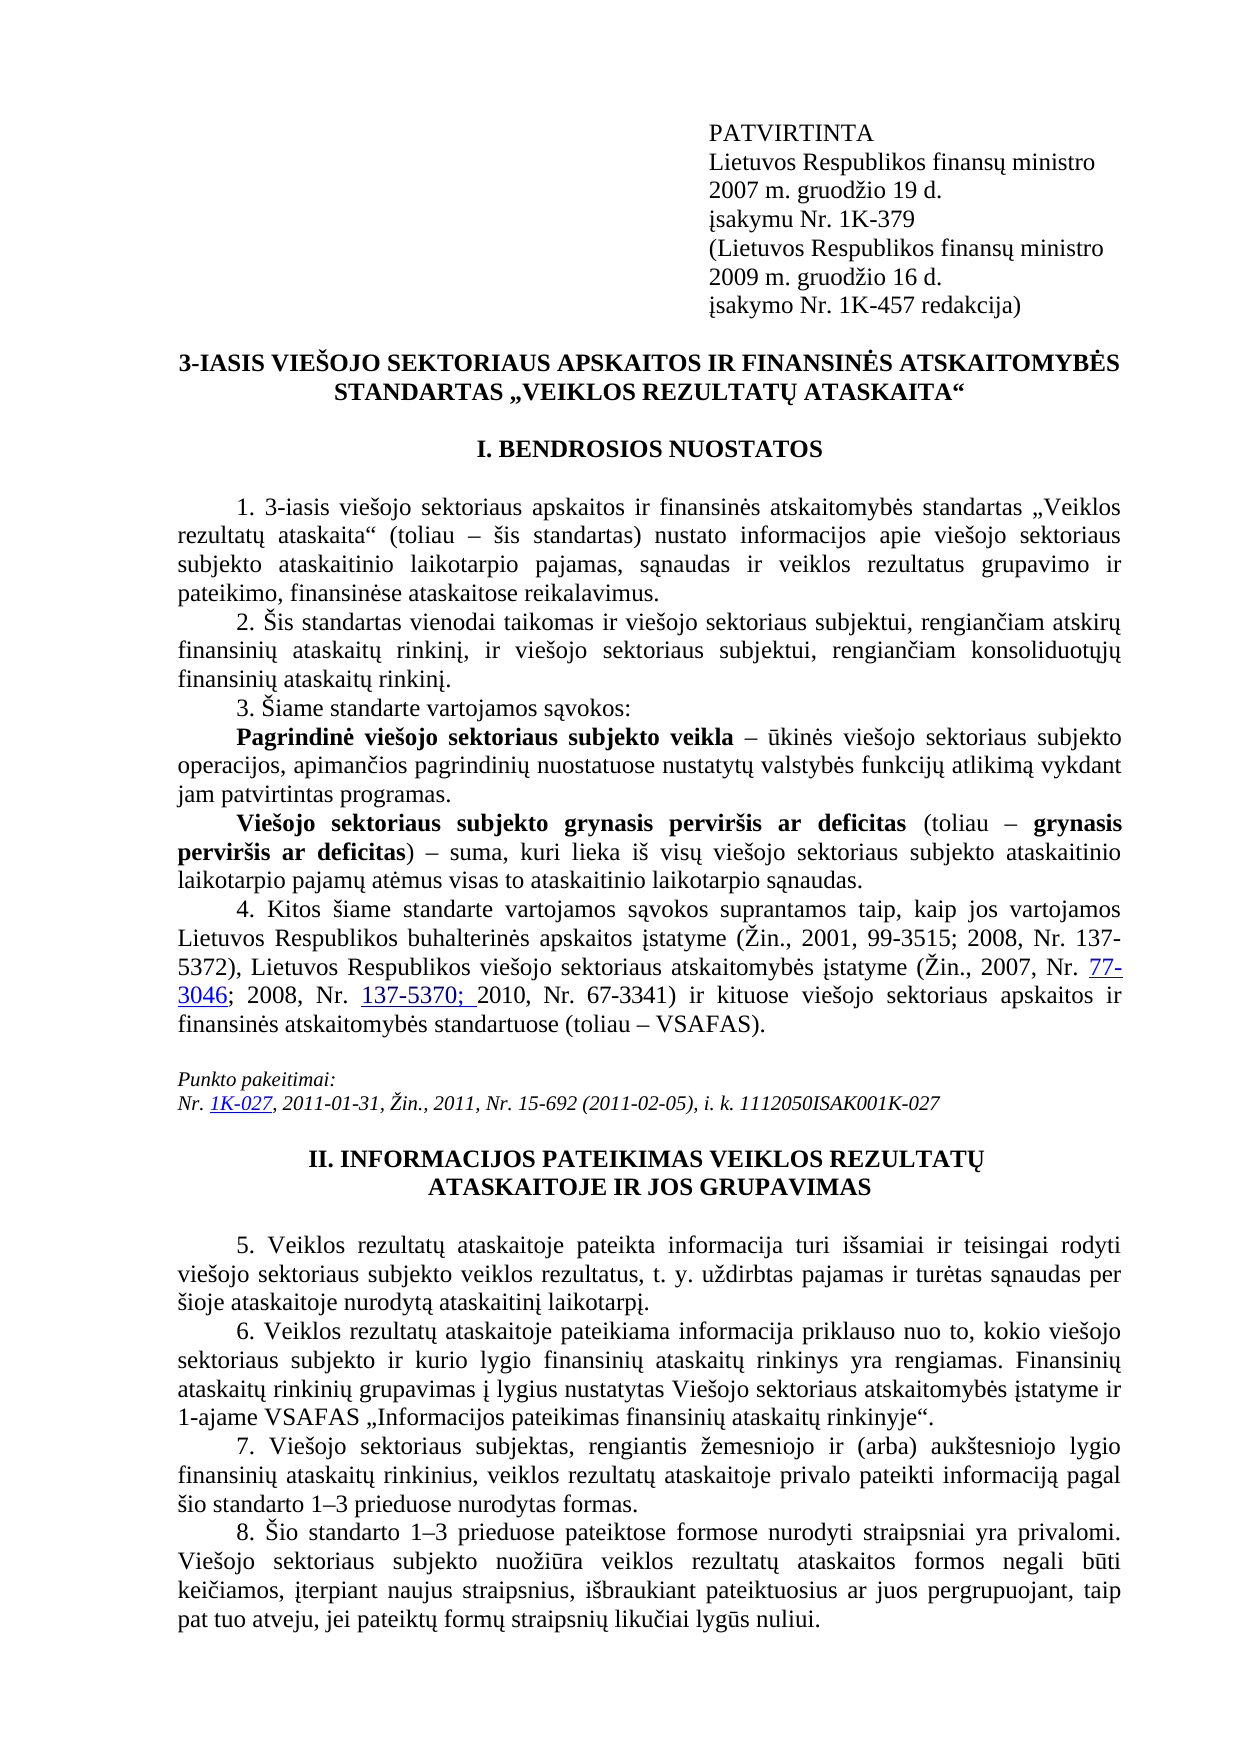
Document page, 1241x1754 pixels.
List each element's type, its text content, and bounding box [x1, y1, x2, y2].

text 4. Kitos šiame standarte vartojamos sąvokos suprantamos taip, kaip jos vartojamos Lietuvos Respublikos buhalterinės apskaitos įstatyme (Žin., 2001, 99-3515; 2008, Nr. 137-5372), Lietuvos Respublikos viešojo sektoriaus atskaitomybės įstatyme (Žin., 2007, Nr. 77-3046; 2008, Nr. 137-5370; 2010, Nr. 67-3341) ir kituose viešojo sektoriaus apskaitos ir finansinės atskaitomybės standartuose (toliau – VSAFAS). [177, 894, 1122, 1038]
text 8. Šio standarto 1–3 prieduose pateiktose formose nurodyti straipsniai yra privalomi. Viešojo sektoriaus subjekto nuožiūra veiklos rezultatų ataskaitos formos negali būti keičiamos, įterpiant naujus straipsnius, išbraukiant pateiktuosius ar juos pergrupuojant, taip pat tuo atveju, jei pateiktų formų straipsnių likučiai lygūs nuliui. [177, 1517, 1122, 1632]
text Lietuvos Respublikos finansų ministro [177, 147, 1122, 176]
text PATVIRTINTA [177, 118, 1122, 147]
text Pagrindinė viešojo sektoriaus subjekto veikla – ūkinės viešojo sektoriaus subjekto operacijos, apimančios pagrindinių nuostatuose nustatytų valstybės funkcijų atlikimą vykdant jam patvirtintas programas. [177, 722, 1122, 808]
text 2009 m. gruodžio 16 d. [177, 262, 1122, 291]
text 7. Viešojo sektoriaus subjektas, rengiantis žemesniojo ir (arba) aukštesniojo lygio finansinių ataskaitų rinkinius, veiklos rezultatų ataskaitoje privalo pateikti informaciją pagal šio standarto 1–3 prieduose nurodytas formas. [177, 1431, 1122, 1517]
text 2007 m. gruodžio 19 d. [177, 176, 1122, 204]
text Punkto pakeitimai: [177, 1067, 1122, 1091]
text Nr. 1K-027, 2011-01-31, Žin., 2011, Nr. 15-692 (2011-02-05), i. k. 1112050ISAK001K-027 [177, 1091, 1122, 1115]
text Viešojo sektoriaus subjekto grynasis perviršis ar deficitas (toliau – grynasis perviršis ar deficitas) – suma, kuri lieka iš visų viešojo sektoriaus subjekto ataskaitinio laikotarpio pajamų atėmus visas to ataskaitinio laikotarpio sąnaudas. [177, 808, 1122, 894]
text 3-IASIS VIEŠOJO SEKTORIAUS APSKAITOS IR FINANSINĖS ATSKAITOMYBĖS STANDARTAS „VEIKLOS REZULTATŲ ATASKAITA“ [177, 348, 1122, 406]
text II. INFORMACIJOS PATEIKIMAS VEIKLOS REZULTATŲ [177, 1144, 1122, 1172]
text įsakymo Nr. 1K-457 redakcija) [177, 291, 1122, 319]
text 6. Veiklos rezultatų ataskaitoje pateikiama informacija priklauso nuo to, kokio viešojo sektoriaus subjekto ir kurio lygio finansinių ataskaitų rinkinys yra rengiamas. Finansinių ataskaitų rinkinių grupavimas į lygius nustatytas Viešojo sektoriaus atskaitomybės įstatyme ir 1-ajame VSAFAS „Informacijos pateikimas finansinių ataskaitų rinkinyje“. [177, 1316, 1122, 1431]
text ATASKAITOJE IR JOS GRUPAVIMAS [177, 1172, 1122, 1201]
text 3. Šiame standarte vartojamos sąvokos: [177, 693, 1122, 722]
text (Lietuvos Respublikos finansų ministro [177, 233, 1122, 262]
text I. BENDROSIOS NUOSTATOS [177, 434, 1122, 463]
text 5. Veiklos rezultatų ataskaitoje pateikta informacija turi išsamiai ir teisingai rodyti viešojo sektoriaus subjekto veiklos rezultatus, t. y. uždirbtas pajamas ir turėtas sąnaudas per šioje ataskaitoje nurodytą ataskaitinį laikotarpį. [177, 1230, 1122, 1316]
text įsakymu Nr. 1K-379 [177, 204, 1122, 233]
text 1. 3-iasis viešojo sektoriaus apskaitos ir finansinės atskaitomybės standartas „Veiklos rezultatų ataskaita“ (toliau – šis standartas) nustato informacijos apie viešojo sektoriaus subjekto ataskaitinio laikotarpio pajamas, sąnaudas ir veiklos rezultatus grupavimo ir pateikimo, finansinėse ataskaitose reikalavimus. [177, 492, 1122, 607]
text 2. Šis standartas vienodai taikomas ir viešojo sektoriaus subjektui, rengiančiam atskirų finansinių ataskaitų rinkinį, ir viešojo sektoriaus subjektui, rengiančiam konsoliduotųjų finansinių ataskaitų rinkinį. [177, 607, 1122, 693]
